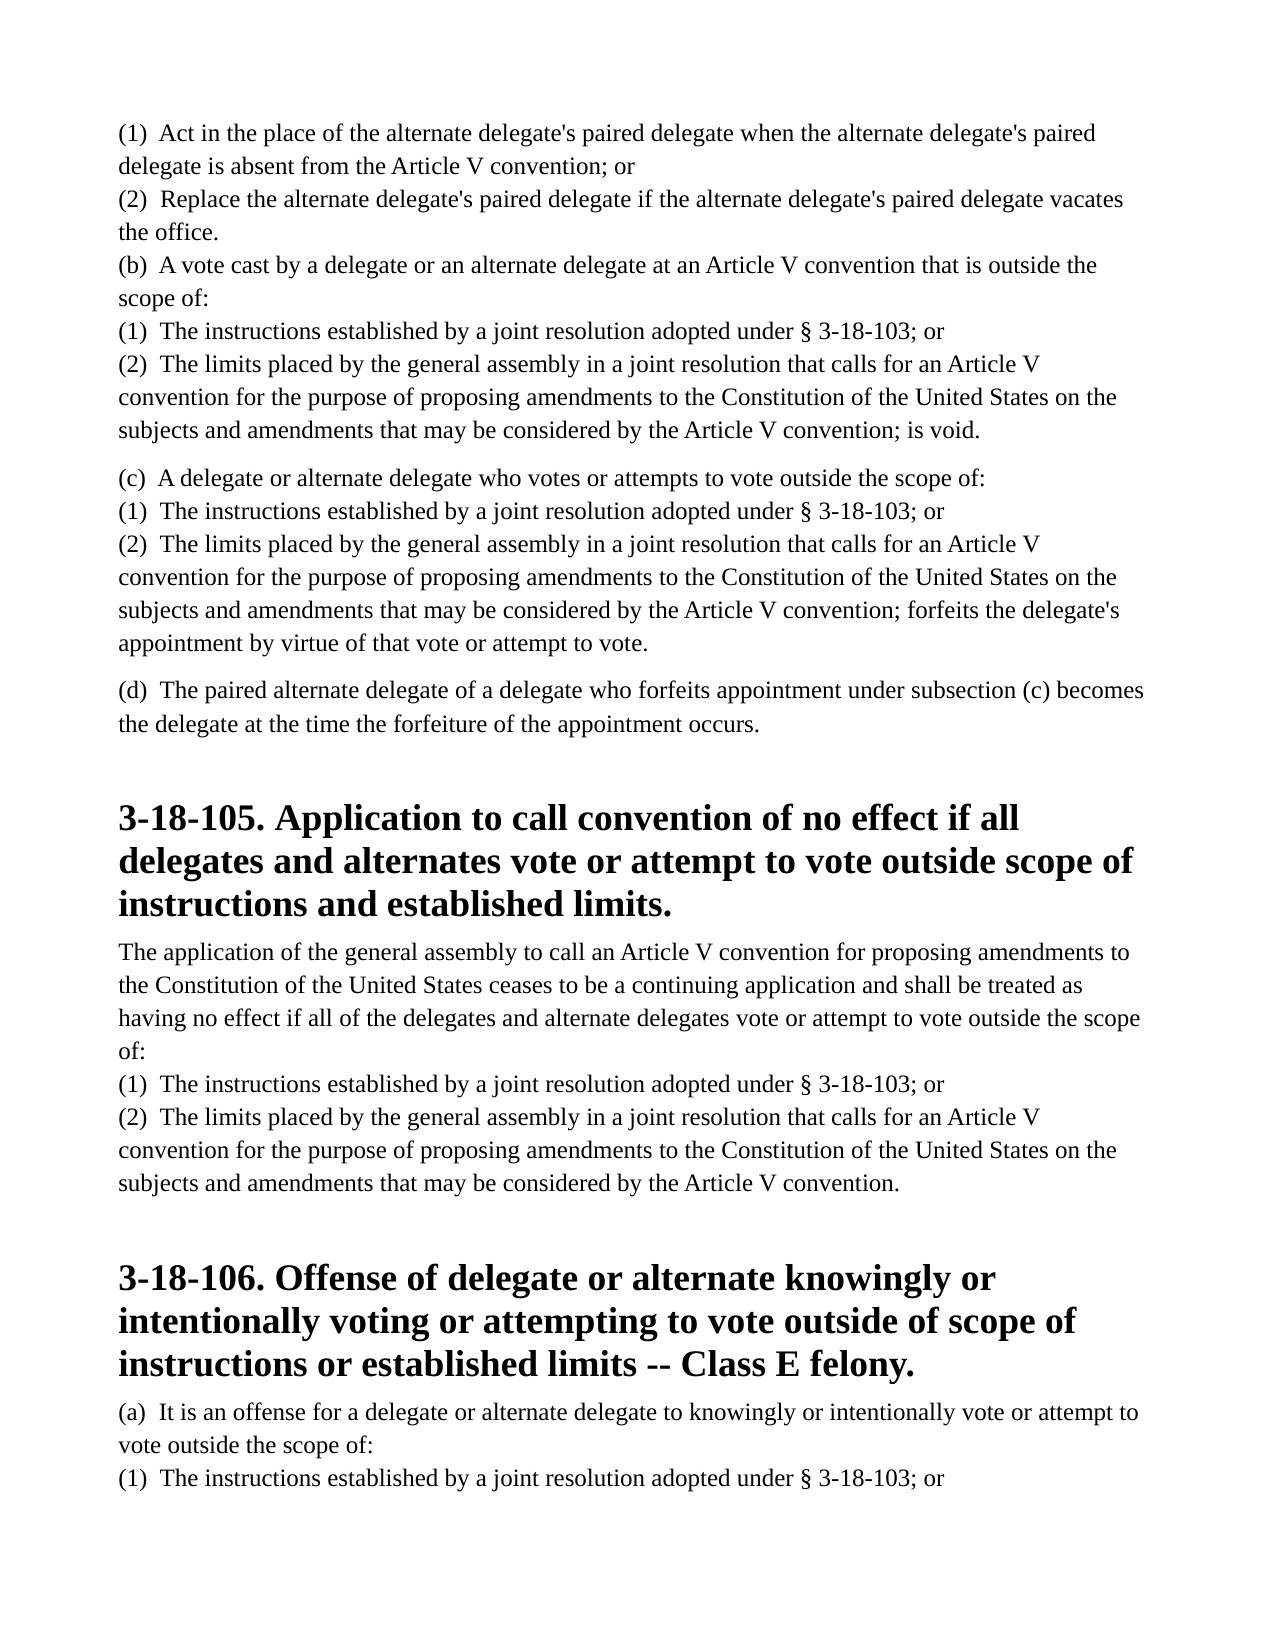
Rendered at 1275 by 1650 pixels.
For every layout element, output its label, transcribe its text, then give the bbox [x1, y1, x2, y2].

text (2) The limits placed by the general assembly in a joint resolution that calls for an Article V convention for the purpose of proposing amendments to the Constitution of the United States on the subjects and amendments that may be considered by the Article V convention. [118, 1102, 1157, 1197]
text (2) Replace the alternate delegate's paired delegate if the alternate delegate's paired delegate vacates the office. [118, 184, 1157, 246]
subtitle 3-18-105. Application to call convention of no effect if all delegates and alternates vote or attempt to vote outside scope of instructions and established limits. [118, 796, 1157, 925]
text (2) The limits placed by the general assembly in a joint resolution that calls for an Article V convention for the purpose of proposing amendments to the Constitution of the United States on the subjects and amendments that may be considered by the Article V convention; is void. [118, 349, 1157, 444]
text (d) The paired alternate delegate of a delegate who forfeits appointment under subsection (c) becomes the delegate at the time the forfeiture of the appointment occurs. [118, 676, 1157, 737]
text (c) A delegate or alternate delegate who votes or attempts to vote outside the scope of: [118, 463, 1157, 492]
text (b) A vote cast by a delegate or an alternate delegate at an Article V convention that is outside the scope of: [118, 250, 1157, 312]
text The application of the general assembly to call an Article V convention for proposing amendments to the Constitution of the United States ceases to be a continuing application and shall be treated as having no effect if all of the delegates and alternate delegates vote or attempt to vote outside the scope of: [118, 937, 1157, 1065]
text (1) The instructions established by a joint resolution adopted under § 3-18-103; or [118, 496, 1157, 525]
text (1) The instructions established by a joint resolution adopted under § 3-18-103; or [118, 1069, 1157, 1098]
text (2) The limits placed by the general assembly in a joint resolution that calls for an Article V convention for the purpose of proposing amendments to the Constitution of the United States on the subjects and amendments that may be considered by the Article V convention; forfeits the delegate's appointment by virtue of that vote or attempt to vote. [118, 529, 1157, 657]
subtitle 3-18-106. Offense of delegate or alternate knowingly or intentionally voting or attempting to vote outside of scope of instructions or established limits -- Class E felony. [118, 1255, 1157, 1385]
text (1) Act in the place of the alternate delegate's paired delegate when the alternate delegate's paired delegate is absent from the Article V convention; or [118, 118, 1157, 180]
text (1) The instructions established by a joint resolution adopted under § 3-18-103; or [118, 1463, 1157, 1492]
text (a) It is an offense for a delegate or alternate delegate to knowingly or intentionally vote or attempt to vote outside the scope of: [118, 1397, 1157, 1459]
text (1) The instructions established by a joint resolution adopted under § 3-18-103; or [118, 316, 1157, 345]
